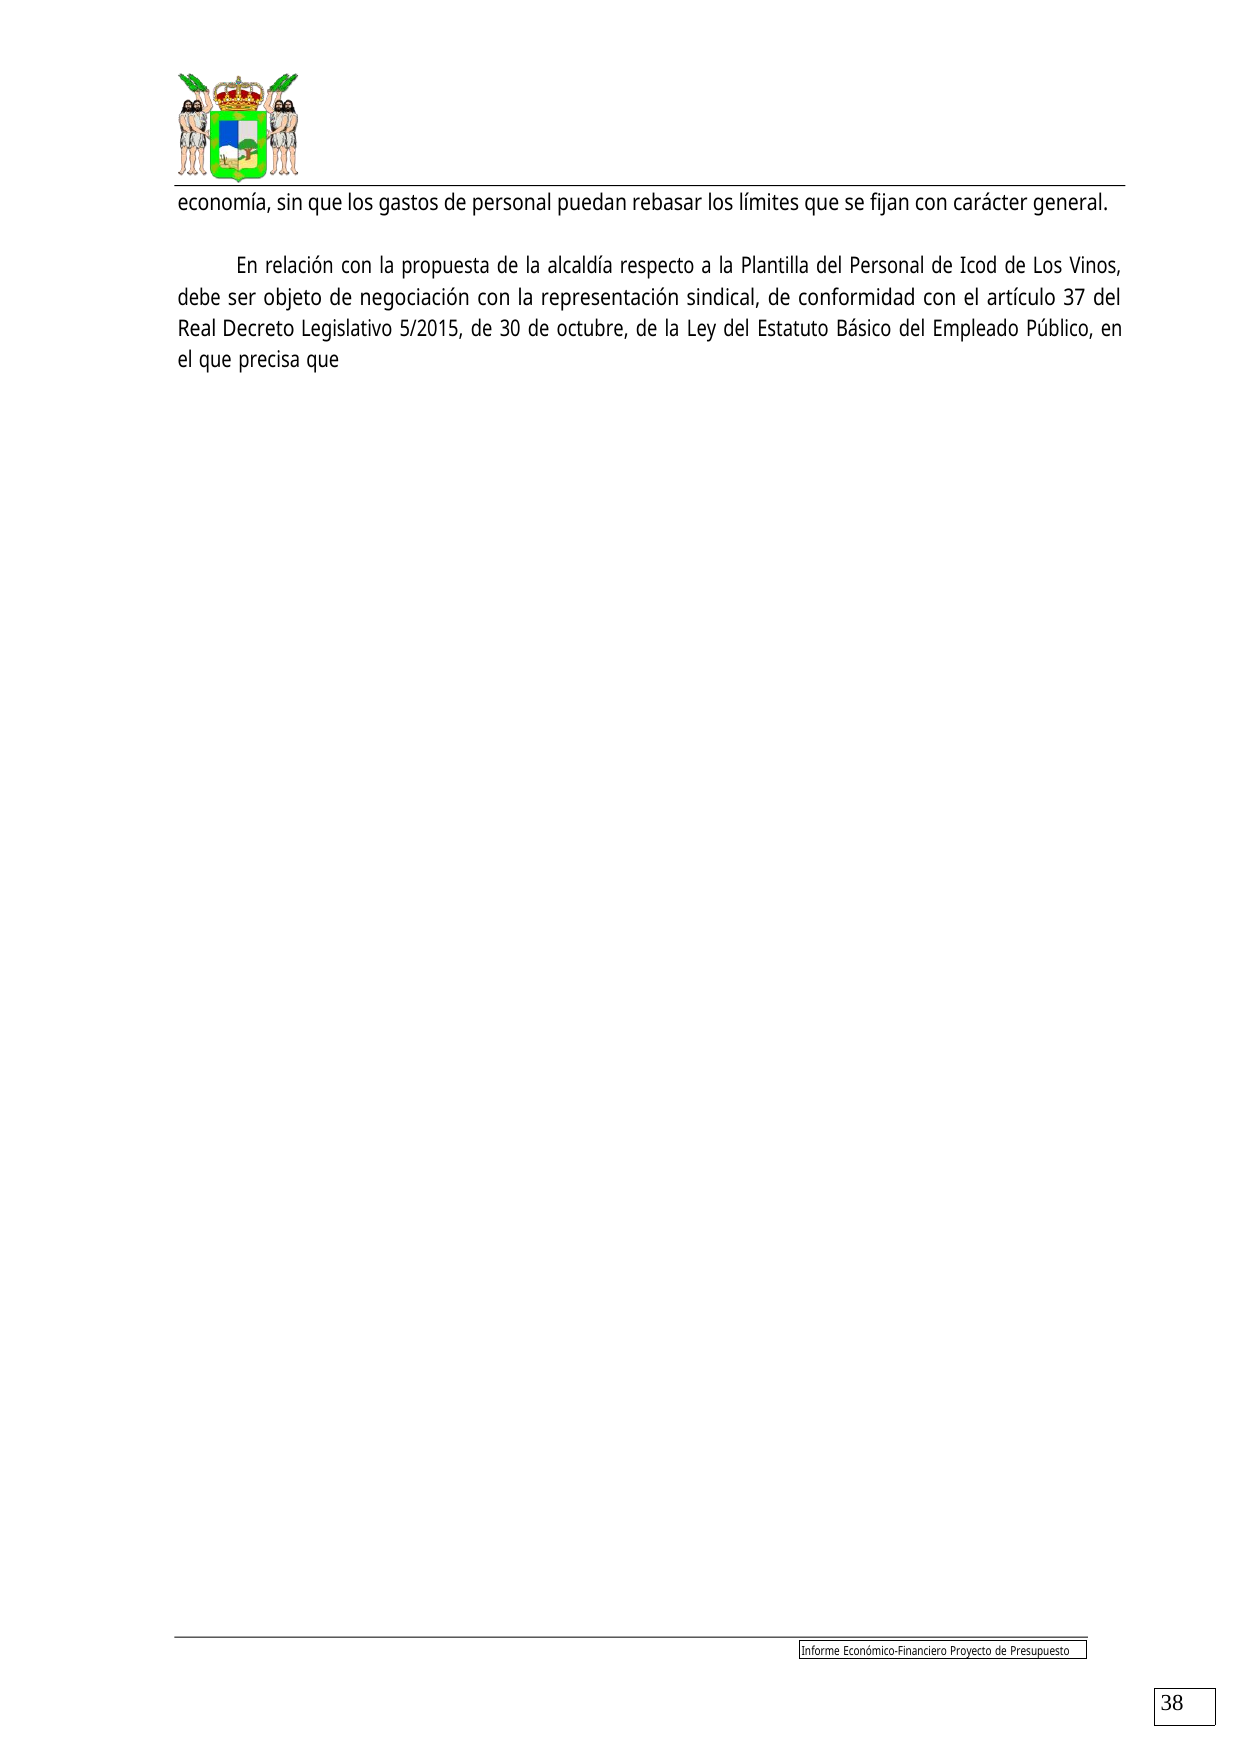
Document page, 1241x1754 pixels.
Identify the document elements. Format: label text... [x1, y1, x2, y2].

text economía, sin que los gastos de personal puedan rebasar los límites que se fijan con carácter general. [177, 185, 1122, 217]
text En relación con la propuesta de la alcaldía respecto a la Plantilla del Personal de Icod de Los Vinos, debe ser objeto de negociación con la representación sindical, de conformidad con el artículo 37 del Real Decreto Legislativo 5/2015, de 30 de octubre, de la Ley del Estatuto Básico del Empleado Público, en el que precisa que [177, 249, 1122, 374]
picture [177, 73, 299, 183]
